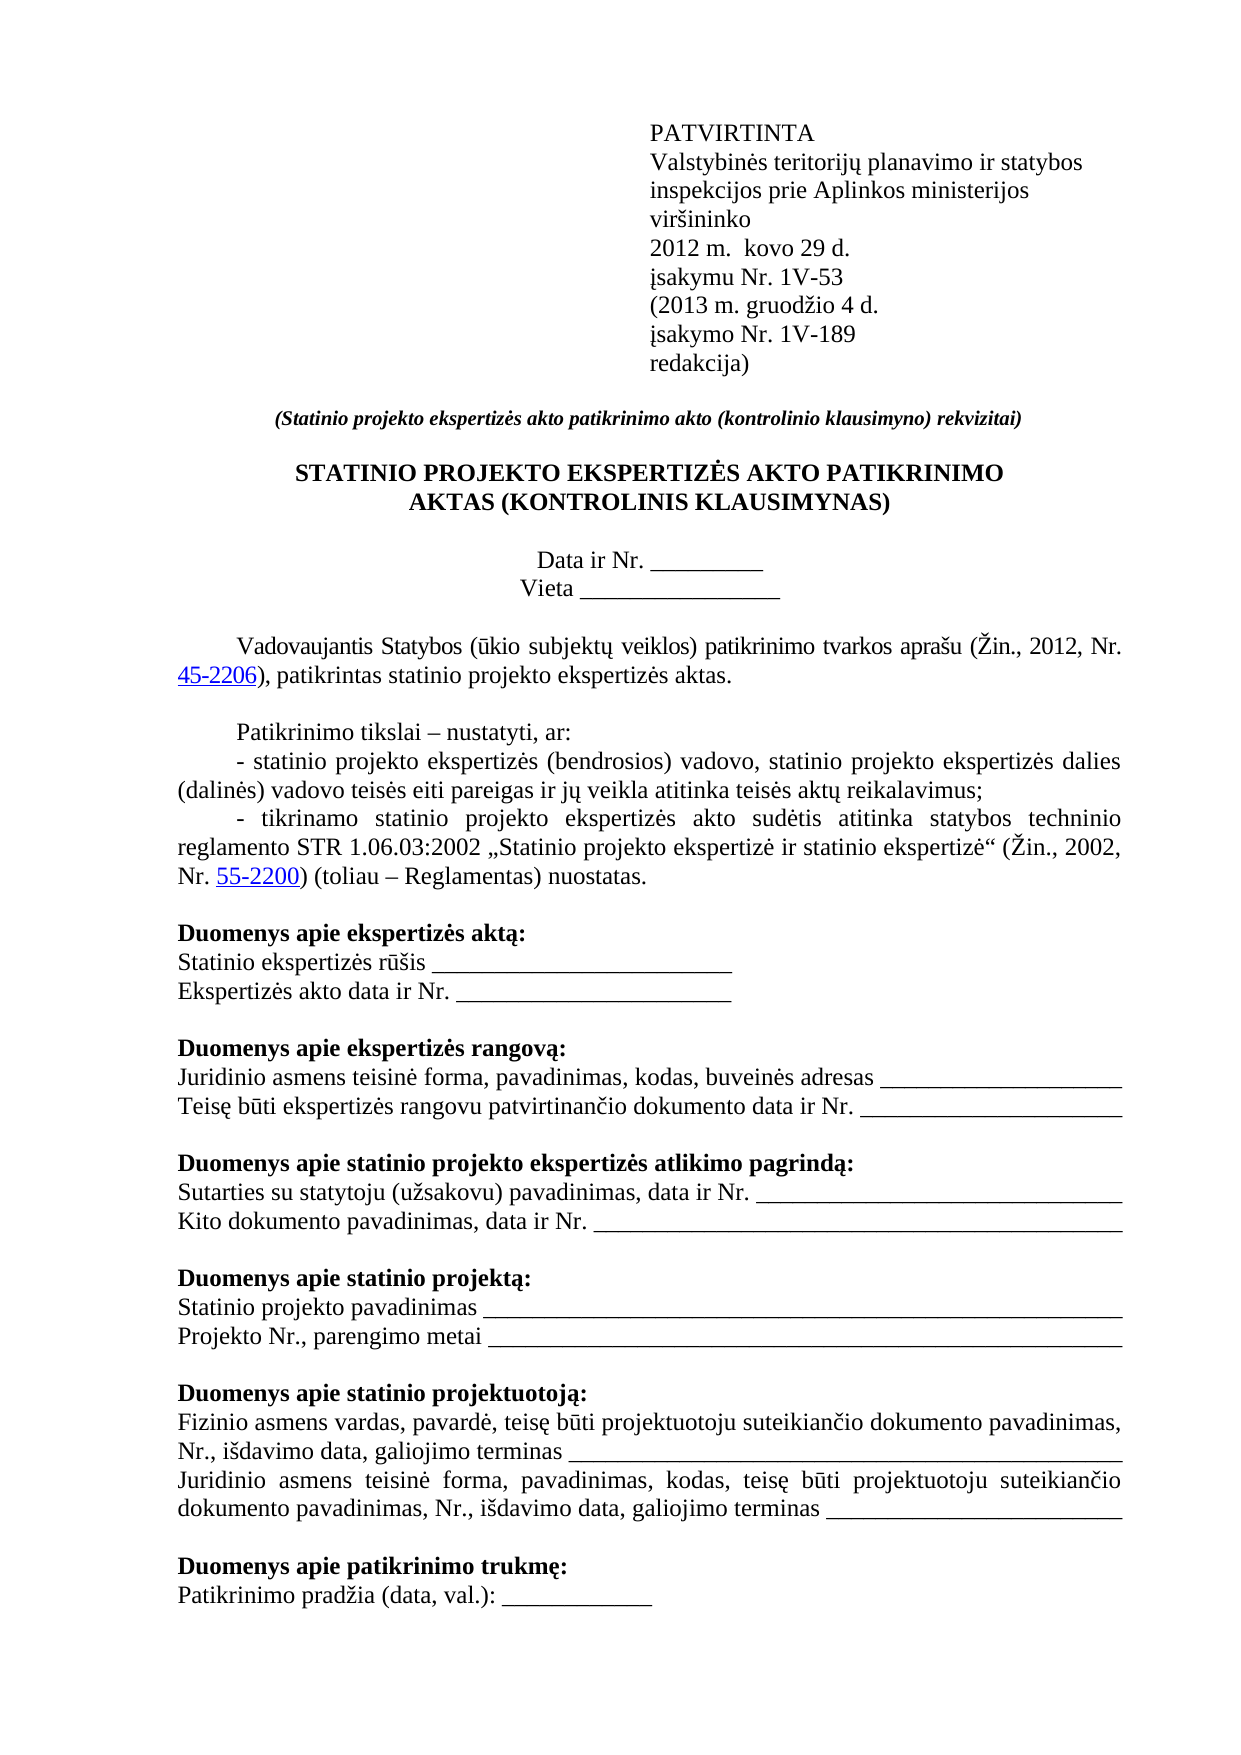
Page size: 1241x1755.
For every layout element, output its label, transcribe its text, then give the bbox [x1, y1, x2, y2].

text Ekspertizės akto data ir Nr. ______________________ [177, 976, 1122, 1005]
text Duomenys apie statinio projekto ekspertizės atlikimo pagrindą: [177, 1148, 1122, 1177]
text Duomenys apie statinio projektuotoją: [177, 1378, 1122, 1407]
text Duomenys apie ekspertizės rangovą: [177, 1033, 1122, 1062]
text Projekto Nr., parengimo metai [177, 1321, 1122, 1350]
text Juridinio asmens teisinė forma, pavadinimas, kodas, buveinės adresas [177, 1062, 1122, 1091]
text - statinio projekto ekspertizės (bendrosios) vadovo, statinio projekto ekspertizės dalies (dalinės) vadovo teisės eiti pareigas ir jų veikla atitinka teisės aktų reikalavimus; [177, 746, 1122, 803]
text įsakymu Nr. 1V-53 [649, 262, 1122, 291]
text Valstybinės teritorijų planavimo ir statybos inspekcijos prie Aplinkos ministerijos viršininko [649, 147, 1122, 233]
text (2013 m. gruodžio 4 d. [649, 291, 1122, 319]
text Fizinio asmens vardas, pavardė, teisę būti projektuotoju suteikiančio dokumento pavadinimas, Nr., išdavimo data, galiojimo terminas [177, 1407, 1122, 1465]
text redakcija) [649, 348, 1122, 377]
text Patikrinimo pradžia (data, val.): ____________ [177, 1580, 1122, 1608]
text Duomenys apie statinio projektą: [177, 1263, 1122, 1292]
text Duomenys apie patikrinimo trukmę: [177, 1551, 1122, 1580]
text 2012 m. kovo 29 d. [649, 233, 1122, 262]
text - tikrinamo statinio projekto ekspertizės akto sudėtis atitinka statybos techninio reglamento STR 1.06.03:2002 „Statinio projekto ekspertizė ir statinio ekspertizė“ (Žin., 2002, Nr. 55-2200) (toliau – Reglamentas) nuostatas. [177, 803, 1122, 890]
text Vadovaujantis Statybos (ūkio subjektų veiklos) patikrinimo tvarkos aprašu (Žin., 2012, Nr. 45-2206), patikrintas statinio projekto ekspertizės aktas. [177, 631, 1122, 688]
text Juridinio asmens teisinė forma, pavadinimas, kodas, teisę būti projektuotoju suteikiančio dokumento pavadinimas, Nr., išdavimo data, galiojimo terminas [177, 1465, 1122, 1522]
text PATVIRTINTA [649, 118, 1122, 147]
text Vieta ________________ [177, 573, 1122, 602]
text STATINIO PROJEKTO EKSPERTIZĖS AKTO PATIKRINIMO [177, 458, 1122, 487]
text Statinio projekto pavadinimas [177, 1292, 1122, 1321]
text Sutarties su statytoju (užsakovu) pavadinimas, data ir Nr. [177, 1177, 1122, 1206]
text Duomenys apie ekspertizės aktą: [177, 918, 1122, 947]
text Statinio ekspertizės rūšis ________________________ [177, 947, 1122, 976]
text Kito dokumento pavadinimas, data ir Nr. [177, 1206, 1122, 1235]
text įsakymo Nr. 1V-189 [649, 319, 1122, 348]
text AKTAS (KONTROLINIS KLAUSIMYNAS) [177, 487, 1122, 516]
text (Statinio projekto ekspertizės akto patikrinimo akto (kontrolinio klausimyno) rekvizitai) [177, 406, 1122, 430]
text Teisę būti ekspertizės rangovu patvirtinančio dokumento data ir Nr. [177, 1091, 1122, 1120]
text Patikrinimo tikslai – nustatyti, ar: [177, 717, 1122, 746]
text Data ir Nr. _________ [177, 545, 1122, 573]
